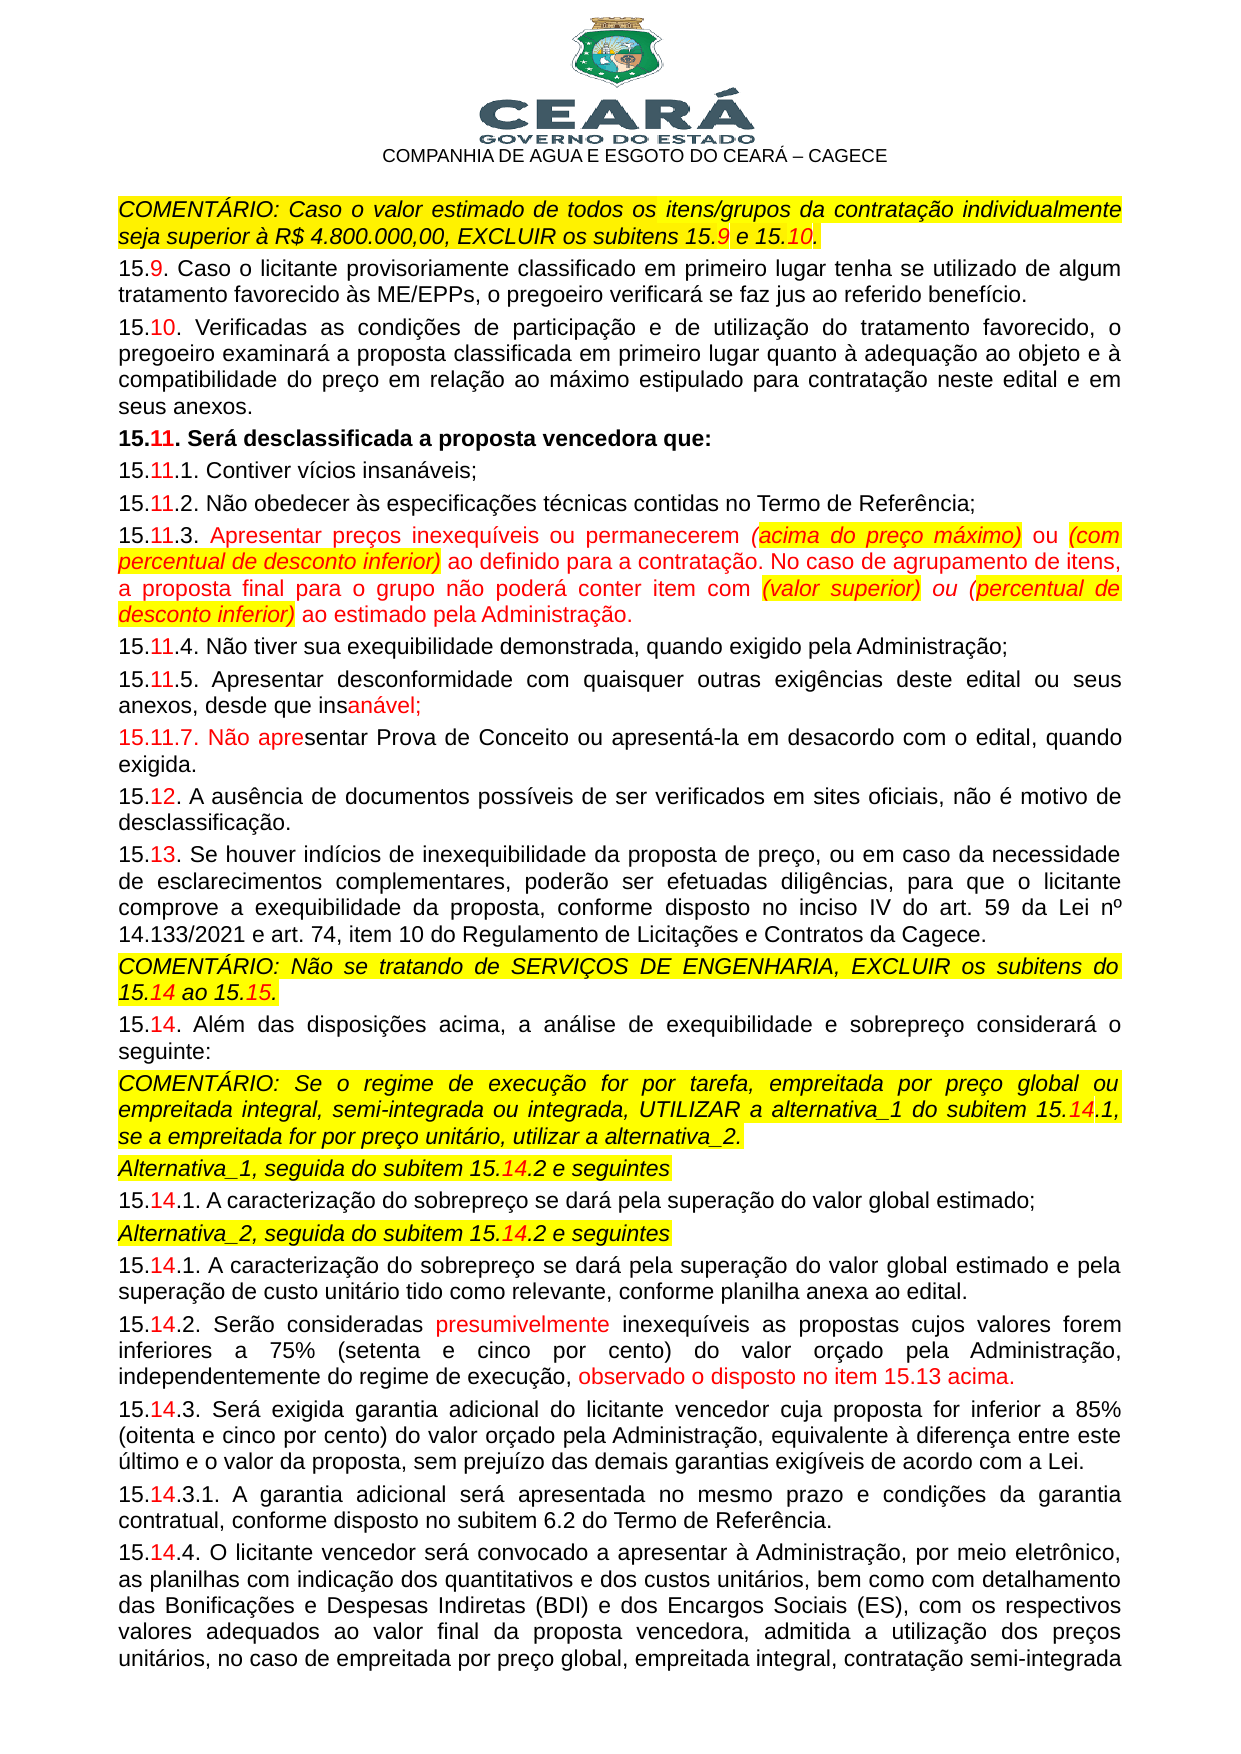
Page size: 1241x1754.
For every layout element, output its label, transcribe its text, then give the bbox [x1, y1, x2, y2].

text 15.14.4. O licitante vencedor será convocado a apresentar à Administração, por meio eletrônico, as planilhas com indicação dos quantitativos e dos custos unitários, bem como com detalhamento das Bonificações e Despesas Indiretas (BDI) e dos Encargos Sociais (ES), com os respectivos valores adequados ao valor final da proposta vencedora, admitida a utilização dos preços unitários, no caso de empreitada por preço global, empreitada integral, contratação semi-integrada [118, 1539, 1122, 1671]
text 15.9. Caso o licitante provisoriamente classificado em primeiro lugar tenha se utilizado de algum tratamento favorecido às ME/EPPs, o pregoeiro verificará se faz jus ao referido benefício. [118, 255, 1122, 308]
text 15.14.1. A caracterização do sobrepreço se dará pela superação do valor global estimado; [118, 1187, 1122, 1214]
text 15.10. Verificadas as condições de participação e de utilização do tratamento favorecido, o pregoeiro examinará a proposta classificada em primeiro lugar quanto à adequação ao objeto e à compatibilidade do preço em relação ao máximo estipulado para contratação neste edital e em seus anexos. [118, 314, 1122, 419]
text 15.11.2. Não obedecer às especificações técnicas contidas no Termo de Referência; [118, 489, 1122, 516]
text 15.14.3.1. A garantia adicional será apresentada no mesmo prazo e condições da garantia contratual, conforme disposto no subitem 6.2 do Termo de Referência. [118, 1481, 1122, 1533]
text 15.14.2. Serão consideradas presumivelmente inexequíveis as propostas cujos valores forem inferiores a 75% (setenta e cinco por cento) do valor orçado pela Administração, independentemente do regime de execução, observado o disposto no item 15.13 acima. [118, 1311, 1122, 1390]
text 15.11.1. Contiver vícios insanáveis; [118, 457, 1122, 484]
text 15.11.4. Não tiver sua exequibilidade demonstrada, quando exigido pela Administração; [118, 633, 1122, 659]
text COMENTÁRIO: Se o regime de execução for por tarefa, empreitada por preço global ou empreitada integral, semi-integrada ou integrada, UTILIZAR a alternativa_1 do subitem 15.14.1, se a empreitada for por preço unitário, utilizar a alternativa_2. [118, 1070, 1122, 1149]
text 15.14.3. Será exigida garantia adicional do licitante vencedor cuja proposta for inferior a 85% (oitenta e cinco por cento) do valor orçado pela Administração, equivalente à diferença entre este último e o valor da proposta, sem prejuízo das demais garantias exigíveis de acordo com a Lei. [118, 1396, 1122, 1475]
text COMENTÁRIO: Não se tratando de SERVIÇOS DE ENGENHARIA, EXCLUIR os subitens do 15.14 ao 15.15. [118, 953, 1122, 1006]
text Alternativa_2, seguida do subitem 15.14.2 e seguintes [118, 1220, 1122, 1246]
picture [453, 12, 782, 148]
text 15.13. Se houver indícios de inexequibilidade da proposta de preço, ou em caso da necessidade de esclarecimentos complementares, poderão ser efetuadas diligências, para que o licitante comprove a exequibilidade da proposta, conforme disposto no inciso IV do art. 59 da Lei nº 14.133/2021 e art. 74, item 10 do Regulamento de Licitações e Contratos da Cagece. [118, 841, 1122, 947]
text 15.11. Será desclassificada a proposta vencedora que: [118, 425, 1122, 451]
text 15.11.3. Apresentar preços inexequíveis ou permanecerem (acima do preço máximo) ou (com percentual de desconto inferior) ao definido para a contratação. No caso de agrupamento de itens, a proposta final para o grupo não poderá conter item com (valor superior) ou (percentual de desconto inferior) ao estimado pela Administração. [118, 522, 1122, 627]
text COMENTÁRIO: Caso o valor estimado de todos os itens/grupos da contratação individualmente seja superior à R$ 4.800.000,00, EXCLUIR os subitens 15.9 e 15.10. [118, 196, 1122, 249]
text Alternativa_1, seguida do subitem 15.14.2 e seguintes [118, 1155, 1122, 1181]
text 15.12. A ausência de documentos possíveis de ser verificados em sites oficiais, não é motivo de desclassificação. [118, 783, 1122, 836]
text 15.11.5. Apresentar desconformidade com quaisquer outras exigências deste edital ou seus anexos, desde que insanável; [118, 666, 1122, 718]
text 15.14. Além das disposições acima, a análise de exequibilidade e sobrepreço considerará o seguinte: [118, 1011, 1122, 1064]
text 15.11.7. Não apresentar Prova de Conceito ou apresentá-la em desacordo com o edital, quando exigida. [118, 724, 1122, 777]
text 15.14.1. A caracterização do sobrepreço se dará pela superação do valor global estimado e pela superação de custo unitário tido como relevante, conforme planilha anexa ao edital. [118, 1252, 1122, 1305]
